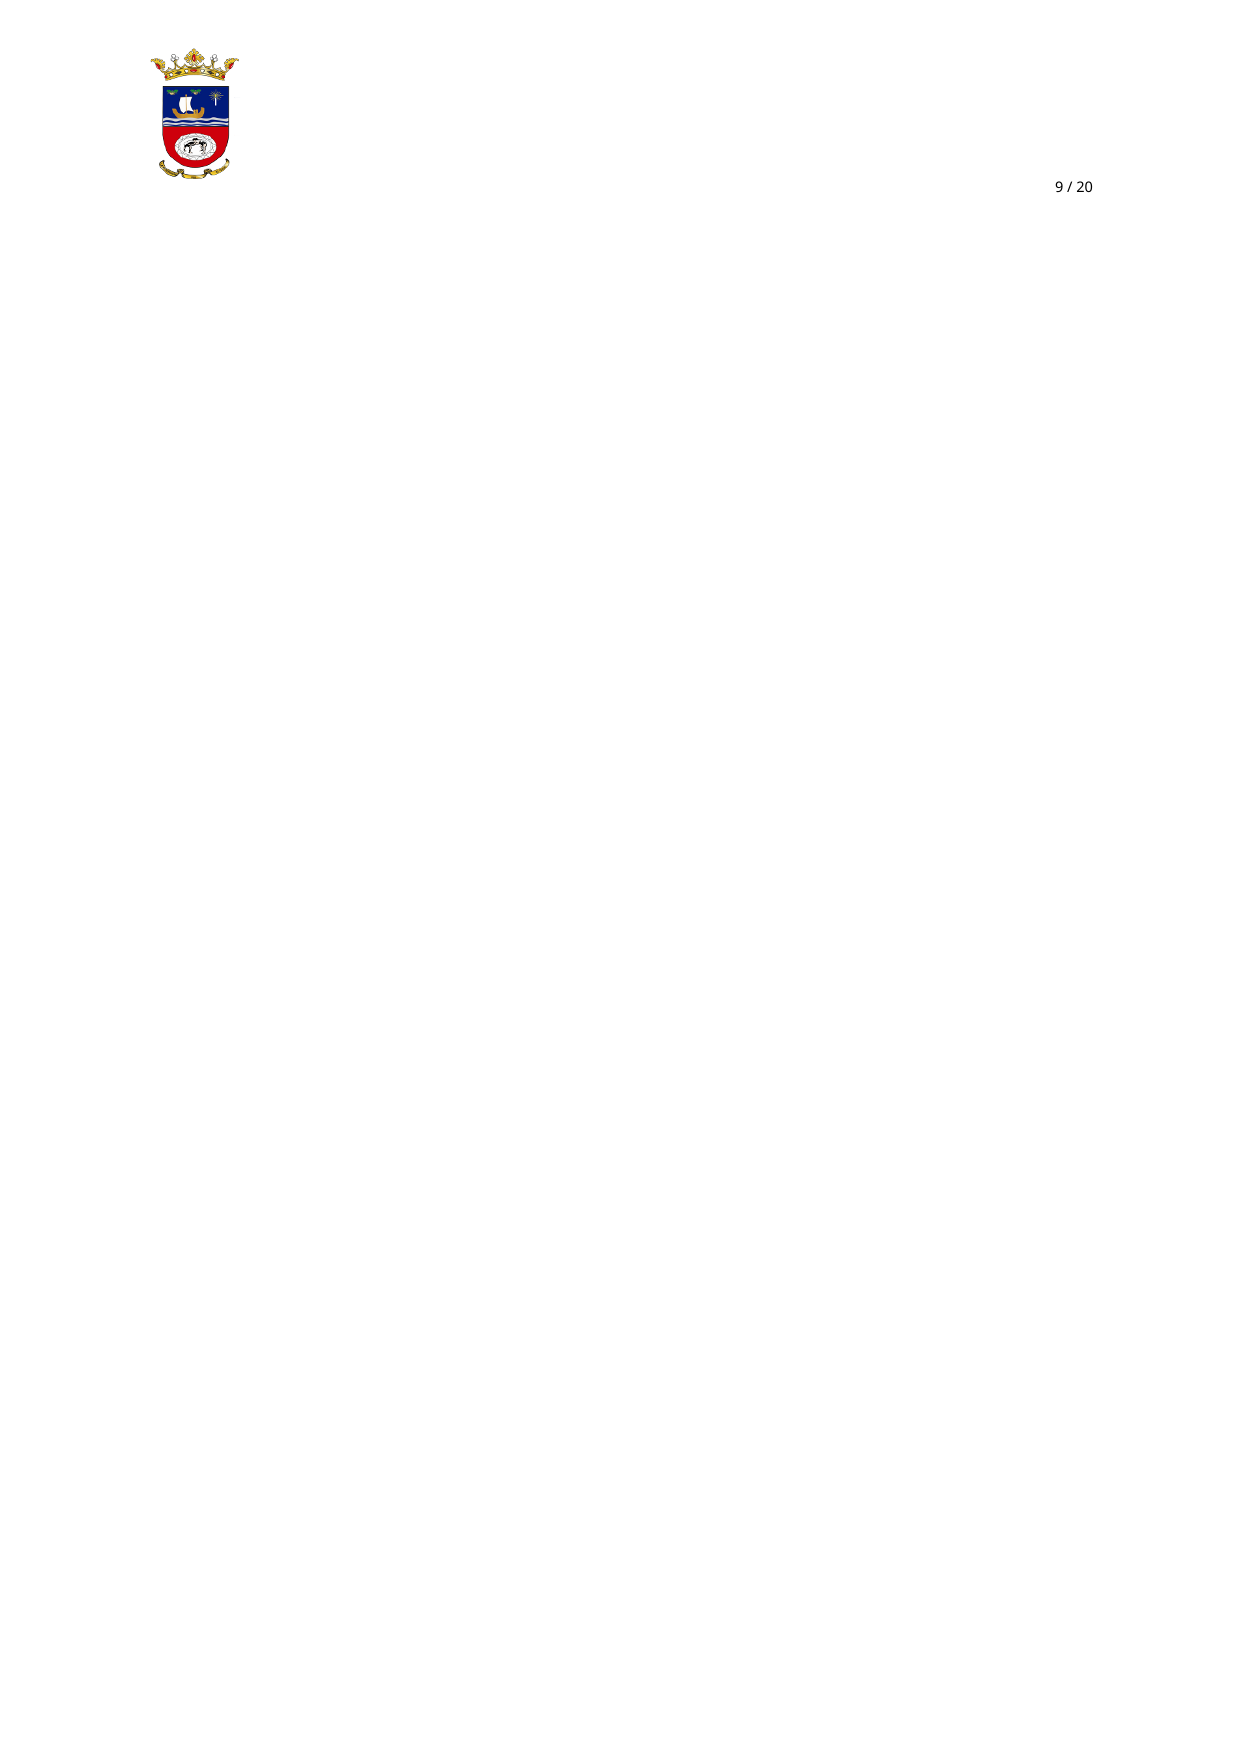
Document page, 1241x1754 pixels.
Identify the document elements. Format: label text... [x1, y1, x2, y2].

text 9 / 20 [135, 177, 1093, 197]
